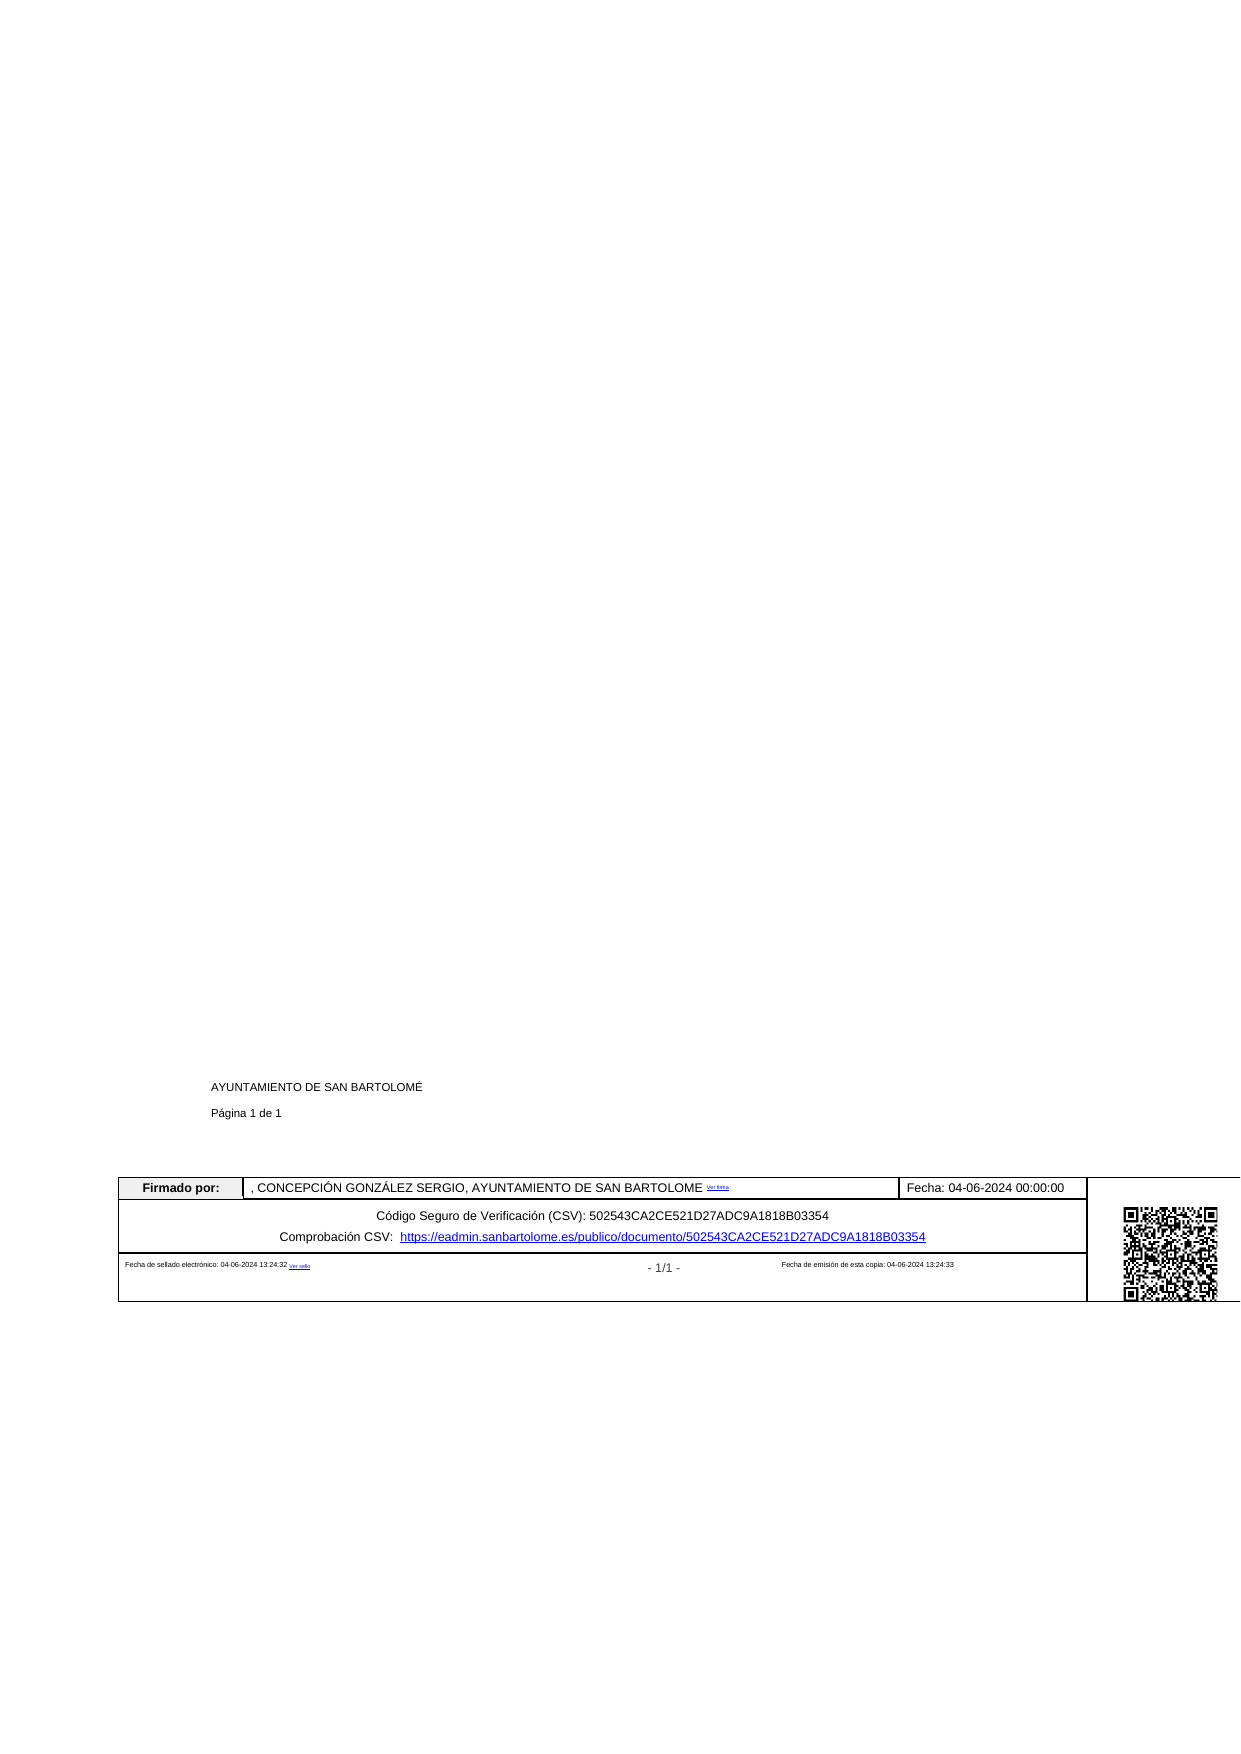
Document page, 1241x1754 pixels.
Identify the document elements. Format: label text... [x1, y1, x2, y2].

table_cell Fecha de sellado electrónico: 04-06-2024 13:24:32 Ver sello - 1/1 - Fecha de emisión de esta copia: 04-06-2024 13:24:33 [119, 1254, 1086, 1301]
table_header [1088, 1178, 1240, 1301]
text AYUNTAMIENTO DE SAN BARTOLOMÉ Página 1 de 1 [211, 1081, 1122, 1120]
table_cell Código Seguro de Verificación (CSV): 502543CA2CE521D27ADC9A1818B03354 Comprobación CSV: https://eadmin.sanbartolome.es/publico/documento/502543CA2CE521D27ADC9A1818B03354 [119, 1200, 1086, 1252]
table_header Fecha: 04-06-2024 00:00:00 [900, 1178, 1086, 1198]
table_header Firmado por: [119, 1178, 242, 1196]
table_header , CONCEPCIÓN GONZÁLEZ SERGIO, AYUNTAMIENTO DE SAN BARTOLOME Ver firma [244, 1178, 898, 1198]
